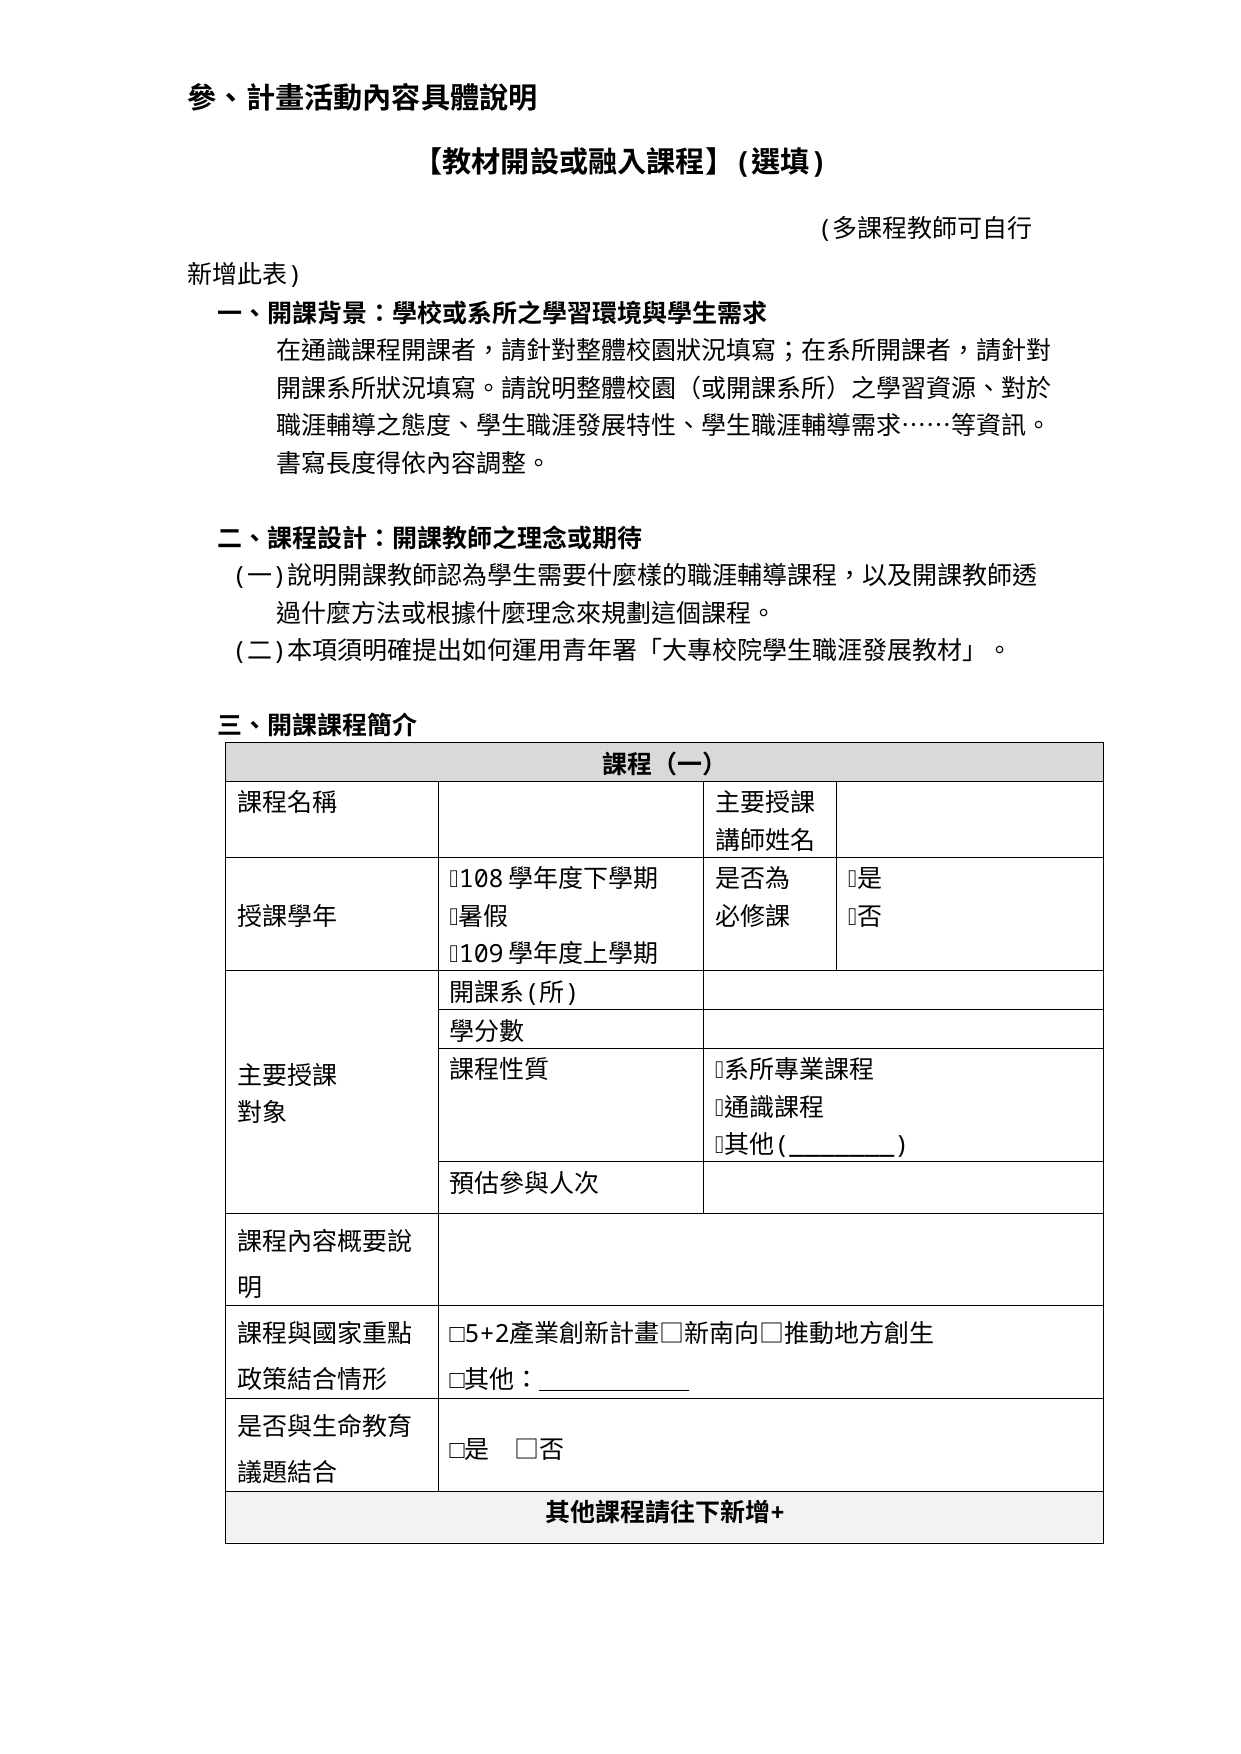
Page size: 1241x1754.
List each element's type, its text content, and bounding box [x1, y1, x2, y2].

table_cell [837, 782, 1103, 857]
table_cell [704, 1010, 1103, 1047]
table_cell [439, 1214, 1103, 1305]
table_cell 課程與國家重點政策結合情形 [226, 1306, 438, 1398]
table_cell 是否為 必修課 [704, 858, 836, 970]
table_cell [439, 782, 703, 857]
text 一、開課背景：學校或系所之學習環境與學生需求 [217, 292, 1053, 330]
table_cell 開課系(所) [439, 971, 703, 1009]
text (二)本項須明確提出如何運用青年署「大專校院學生職涯發展教材」。 [232, 630, 1053, 667]
table_cell [704, 1162, 1103, 1212]
text (多課程教師可自行新增此表) [187, 201, 1053, 292]
table_cell 課程性質 [439, 1049, 703, 1161]
table_cell 其他課程請往下新增+ [226, 1492, 1103, 1542]
table_cell 108學年度下學期 暑假 109學年度上學期 [439, 858, 703, 970]
table_cell 主要授課講師姓名 [704, 782, 836, 857]
table_cell 課程名稱 [226, 782, 438, 857]
table_header 課程（一） [226, 743, 1103, 781]
table_cell 授課學年 [226, 858, 438, 970]
text 參、計畫活動內容具體說明 [187, 75, 1053, 117]
text 二、課程設計：開課教師之理念或期待 [217, 517, 1053, 555]
table_cell 是否與生命教育議題結合 [226, 1399, 438, 1491]
table_cell 學分數 [439, 1010, 703, 1047]
table_cell [704, 971, 1103, 1009]
text (一)說明開課教師認為學生需要什麼樣的職涯輔導課程，以及開課教師透過什麼方法或根據什麼理念來規劃這個課程。 [232, 555, 1053, 630]
table_cell 預估參與人次 [439, 1162, 703, 1212]
text 【教材開設或融入課程】(選填) [187, 136, 1053, 182]
table_cell □5+2產業創新計畫□新南向□推動地方創生 □其他：＿＿＿＿＿＿ [439, 1306, 1103, 1398]
table_cell 是 否 [837, 858, 1103, 970]
text 三、開課課程簡介 [217, 705, 1053, 742]
table_cell 主要授課 對象 [226, 971, 438, 1212]
table_cell □是 □否 [439, 1399, 1103, 1491]
table_cell 系所專業課程 通識課程 其他(_______) [704, 1049, 1103, 1161]
text 在通識課程開課者，請針對整體校園狀況填寫；在系所開課者，請針對開課系所狀況填寫。請說明整體校園（或開課系所）之學習資源、對於職涯輔導之態度、學生職涯發展特性、學生職涯輔導需求……等資訊。書寫長度得依內容調整。 [276, 330, 1053, 480]
table_cell 課程內容概要說明 [226, 1214, 438, 1305]
